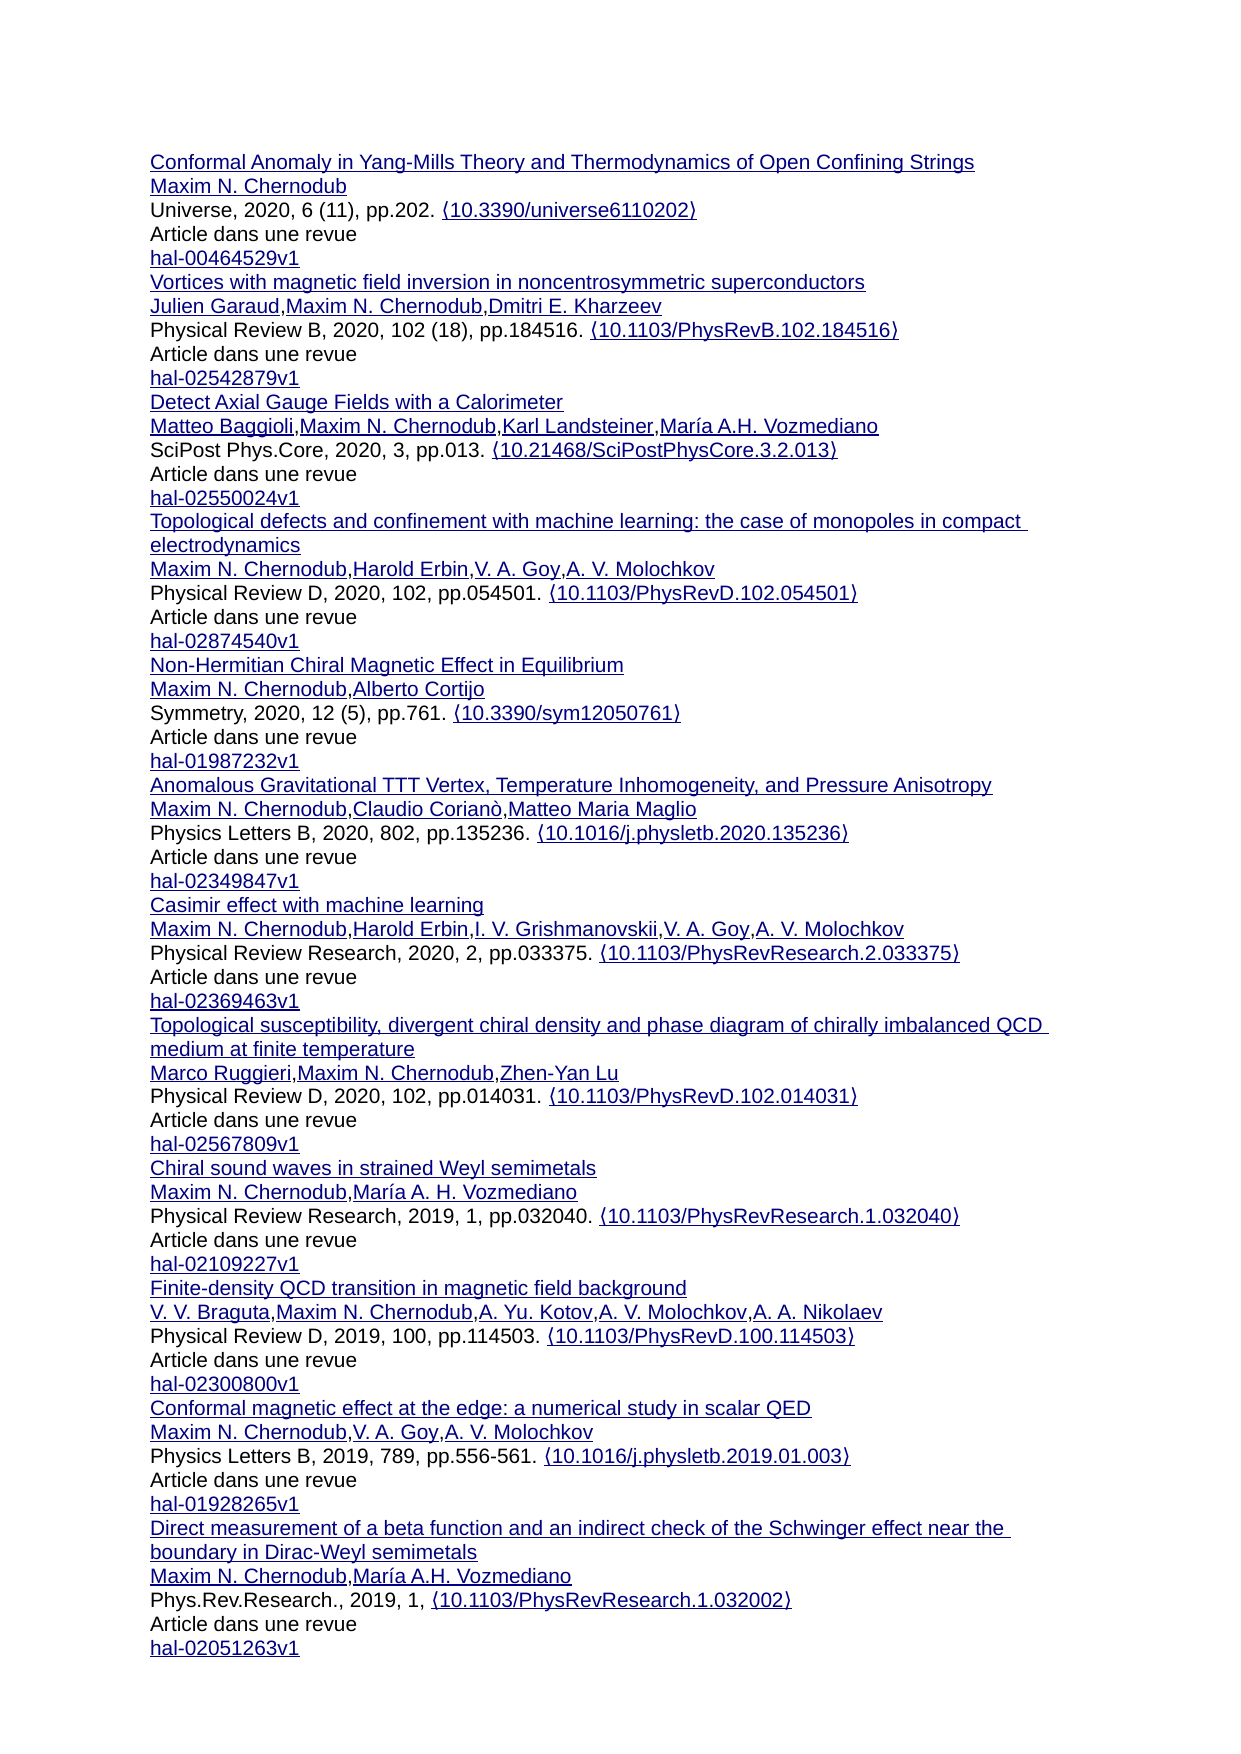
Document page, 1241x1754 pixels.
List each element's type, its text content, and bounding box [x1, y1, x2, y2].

table_cell Conformal Anomaly in Yang-Mills Theory and Thermodynamics of Open Confining Strings Maxim N. Chernodub Universe, 2020, 6 (11), pp.202. ⟨10.3390/universe6110202⟩ Article dans une revue hal-00464529v1 [150, 150, 1090, 270]
table_cell Finite-density QCD transition in magnetic field background V. V. Braguta,Maxim N. Chernodub,A. Yu. Kotov,A. V. Molochkov,A. A. Nikolaev Physical Review D, 2019, 100, pp.114503. ⟨10.1103/PhysRevD.100.114503⟩ Article dans une revue hal-02300800v1 [150, 1276, 1090, 1396]
table_cell Casimir effect with machine learning Maxim N. Chernodub,Harold Erbin,I. V. Grishmanovskii,V. A. Goy,A. V. Molochkov Physical Review Research, 2020, 2, pp.033375. ⟨10.1103/PhysRevResearch.2.033375⟩ Article dans une revue hal-02369463v1 [150, 893, 1090, 1012]
table_cell Detect Axial Gauge Fields with a Calorimeter Matteo Baggioli,Maxim N. Chernodub,Karl Landsteiner,María A.H. Vozmediano SciPost Phys.Core, 2020, 3, pp.013. ⟨10.21468/SciPostPhysCore.3.2.013⟩ Article dans une revue hal-02550024v1 [150, 390, 1090, 509]
table_cell Chiral sound waves in strained Weyl semimetals Maxim N. Chernodub,María A. H. Vozmediano Physical Review Research, 2019, 1, pp.032040. ⟨10.1103/PhysRevResearch.1.032040⟩ Article dans une revue hal-02109227v1 [150, 1156, 1090, 1276]
table_cell Non-Hermitian Chiral Magnetic Effect in Equilibrium Maxim N. Chernodub,Alberto Cortijo Symmetry, 2020, 12 (5), pp.761. ⟨10.3390/sym12050761⟩ Article dans une revue hal-01987232v1 [150, 653, 1090, 773]
table_cell Conformal magnetic effect at the edge: a numerical study in scalar QED Maxim N. Chernodub,V. A. Goy,A. V. Molochkov Physics Letters B, 2019, 789, pp.556-561. ⟨10.1016/j.physletb.2019.01.003⟩ Article dans une revue hal-01928265v1 [150, 1396, 1090, 1516]
table_cell Anomalous Gravitational TTT Vertex, Temperature Inhomogeneity, and Pressure Anisotropy Maxim N. Chernodub,Claudio Corianò,Matteo Maria Maglio Physics Letters B, 2020, 802, pp.135236. ⟨10.1016/j.physletb.2020.135236⟩ Article dans une revue hal-02349847v1 [150, 773, 1090, 893]
table_cell Topological defects and confinement with machine learning: the case of monopoles in compact electrodynamics Maxim N. Chernodub,Harold Erbin,V. A. Goy,A. V. Molochkov Physical Review D, 2020, 102, pp.054501. ⟨10.1103/PhysRevD.102.054501⟩ Article dans une revue hal-02874540v1 [150, 509, 1090, 653]
table_cell Topological susceptibility, divergent chiral density and phase diagram of chirally imbalanced QCD medium at finite temperature Marco Ruggieri,Maxim N. Chernodub,Zhen-Yan Lu Physical Review D, 2020, 102, pp.014031. ⟨10.1103/PhysRevD.102.014031⟩ Article dans une revue hal-02567809v1 [150, 1013, 1090, 1156]
table_cell Vortices with magnetic field inversion in noncentrosymmetric superconductors Julien Garaud,Maxim N. Chernodub,Dmitri E. Kharzeev Physical Review B, 2020, 102 (18), pp.184516. ⟨10.1103/PhysRevB.102.184516⟩ Article dans une revue hal-02542879v1 [150, 270, 1090, 389]
table_cell Direct measurement of a beta function and an indirect check of the Schwinger effect near the boundary in Dirac-Weyl semimetals Maxim N. Chernodub,María A.H. Vozmediano Phys.Rev.Research., 2019, 1, ⟨10.1103/PhysRevResearch.1.032002⟩ Article dans une revue hal-02051263v1 [150, 1516, 1090, 1659]
